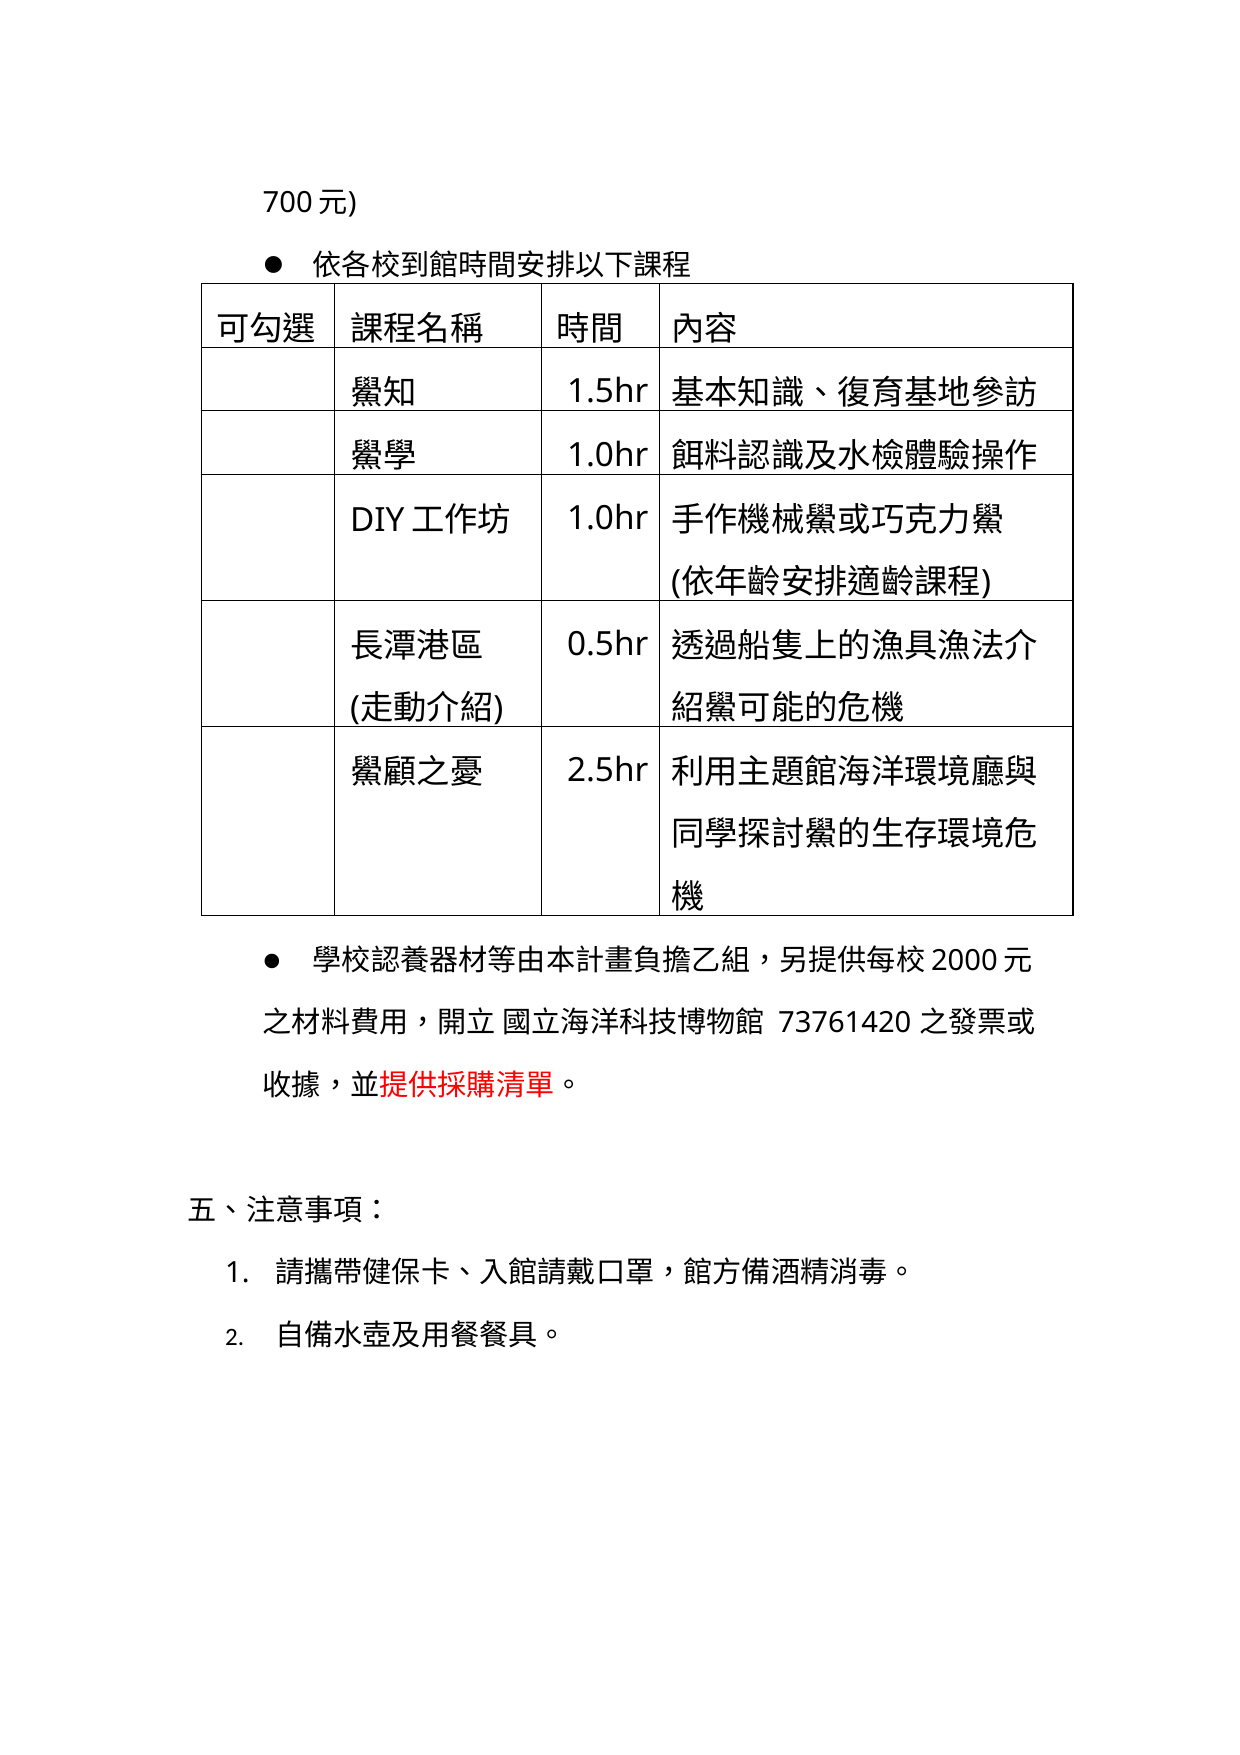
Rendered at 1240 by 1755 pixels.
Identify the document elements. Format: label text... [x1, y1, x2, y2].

table_cell [202, 601, 334, 726]
table_header 可勾選 [202, 284, 334, 347]
table_cell [202, 475, 334, 600]
table_cell [202, 727, 334, 914]
table_cell 2.5hr [542, 727, 659, 914]
table_cell 基本知識、復育基地參訪 [660, 348, 1072, 410]
table_cell [202, 411, 334, 474]
list 700元) [262, 158, 1052, 221]
table_cell 利用主題館海洋環境廳與同學探討鱟的生存環境危機 [660, 727, 1072, 914]
table_cell 鱟學 [335, 411, 541, 474]
table_header 課程名稱 [335, 284, 541, 347]
list 自備水壺及用餐餐具。 [225, 1291, 1052, 1353]
table_cell 透過船隻上的漁具漁法介紹鱟可能的危機 [660, 601, 1072, 726]
table_cell 餌料認識及水檢體驗操作 [660, 411, 1072, 474]
table_cell 1.5hr [542, 348, 659, 410]
text 五、注意事項： [187, 1166, 1052, 1228]
table_header 內容 [660, 284, 1072, 347]
table_cell 鱟知 [335, 348, 541, 410]
table_cell 手作機械鱟或巧克力鱟 (依年齡安排適齡課程) [660, 475, 1072, 600]
table_cell 1.0hr [542, 475, 659, 600]
table_cell 鱟顧之憂 [335, 727, 541, 914]
table_header 時間 [542, 284, 659, 347]
list 學校認養器材等由本計畫負擔乙組，另提供每校2000元之材料費用，開立 國立海洋科技博物館 73761420 之發票或收據，並提供採購清單。 [262, 916, 1052, 1103]
list 依各校到館時間安排以下課程 [262, 221, 1052, 283]
table_cell 長潭港區 (走動介紹) [335, 601, 541, 726]
table_cell [202, 348, 334, 410]
table_cell 1.0hr [542, 411, 659, 474]
list 請攜帶健保卡、入館請戴口罩，館方備酒精消毒。 [225, 1228, 1052, 1291]
table_cell DIY工作坊 [335, 475, 541, 600]
table_cell 0.5hr [542, 601, 659, 726]
